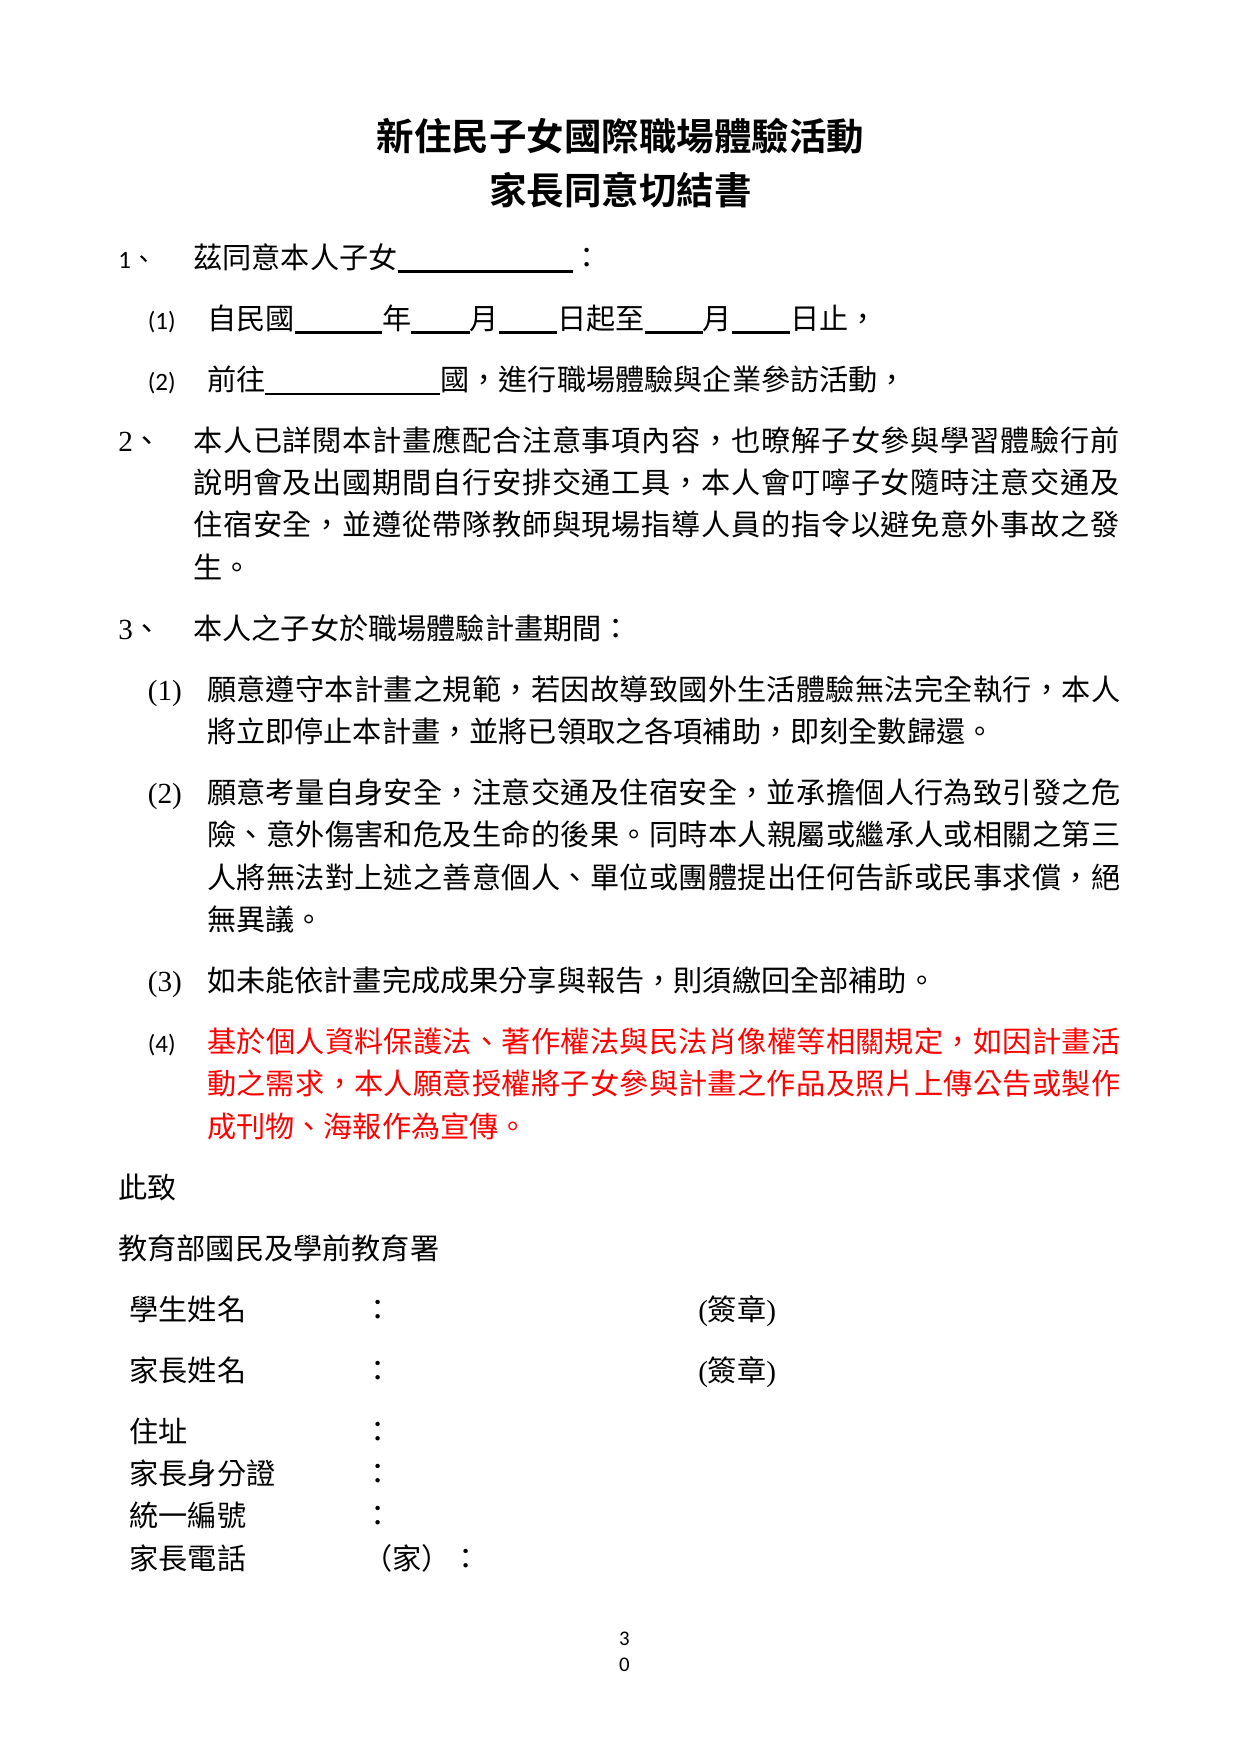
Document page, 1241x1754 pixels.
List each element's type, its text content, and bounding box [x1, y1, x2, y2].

table_cell [687, 1535, 1006, 1577]
table_cell [687, 1390, 1006, 1451]
table_cell 統一編號 [118, 1493, 352, 1535]
table_cell ： [352, 1451, 687, 1493]
text 教育部國民及學前教育署 [118, 1225, 1122, 1267]
list 如未能依計畫完成成果分享與報告，則須繳回全部補助。 [148, 957, 1122, 1000]
list 願意考量自身安全，注意交通及住宿安全，並承擔個人行為致引發之危險、意外傷害和危及生命的後果。同時本人親屬或繼承人或相關之第三人將無法對上述之善意個人、單位或團體提出任何告訴或民事求償，絕無異議。 [148, 769, 1122, 939]
table_cell 住址 [118, 1390, 352, 1451]
list 願意遵守本計畫之規範，若因故導致國外生活體驗無法完全執行，本人將立即停止本計畫，並將已領取之各項補助，即刻全數歸還。 [148, 666, 1122, 751]
table_cell 家長姓名 [118, 1329, 352, 1389]
list 本人之子女於職場體驗計畫期間： [118, 605, 1122, 647]
list 前往 國，進行職場體驗與企業參訪活動， [148, 356, 1122, 398]
list 本人已詳閱本計畫應配合注意事項內容，也暸解子女參與學習體驗行前說明會及出國期間自行安排交通工具，本人會叮嚀子女隨時注意交通及住宿安全，並遵從帶隊教師與現場指導人員的指令以避免意外事故之發生。 [118, 417, 1122, 586]
table_cell ： [352, 1493, 687, 1535]
text 此致 [118, 1164, 1122, 1206]
list 基於個人資料保護法、著作權法與民法肖像權等相關規定，如因計畫活動之需求，本人願意授權將子女參與計畫之作品及照片上傳公告或製作成刊物、海報作為宣傳。 [148, 1018, 1122, 1145]
table_cell [687, 1451, 1006, 1493]
table_header (簽章) [687, 1268, 1006, 1328]
table_cell （家）： [352, 1535, 687, 1577]
list 茲同意本人子女 ： [118, 234, 1122, 276]
table_cell ： [352, 1329, 687, 1389]
table_cell 家長電話 [118, 1535, 352, 1577]
table_cell ： [352, 1390, 687, 1451]
table_cell (簽章) [687, 1329, 1006, 1389]
table_cell 家長身分證 [118, 1451, 352, 1493]
text 新住民子女國際職場體驗活動 [118, 107, 1122, 161]
table_cell [687, 1493, 1006, 1535]
text 家長同意切結書 [118, 161, 1122, 215]
table_header ： [352, 1268, 687, 1328]
list 自民國 年 月 日起至 月 日止， [148, 295, 1122, 337]
table_header 學生姓名 [118, 1268, 352, 1328]
